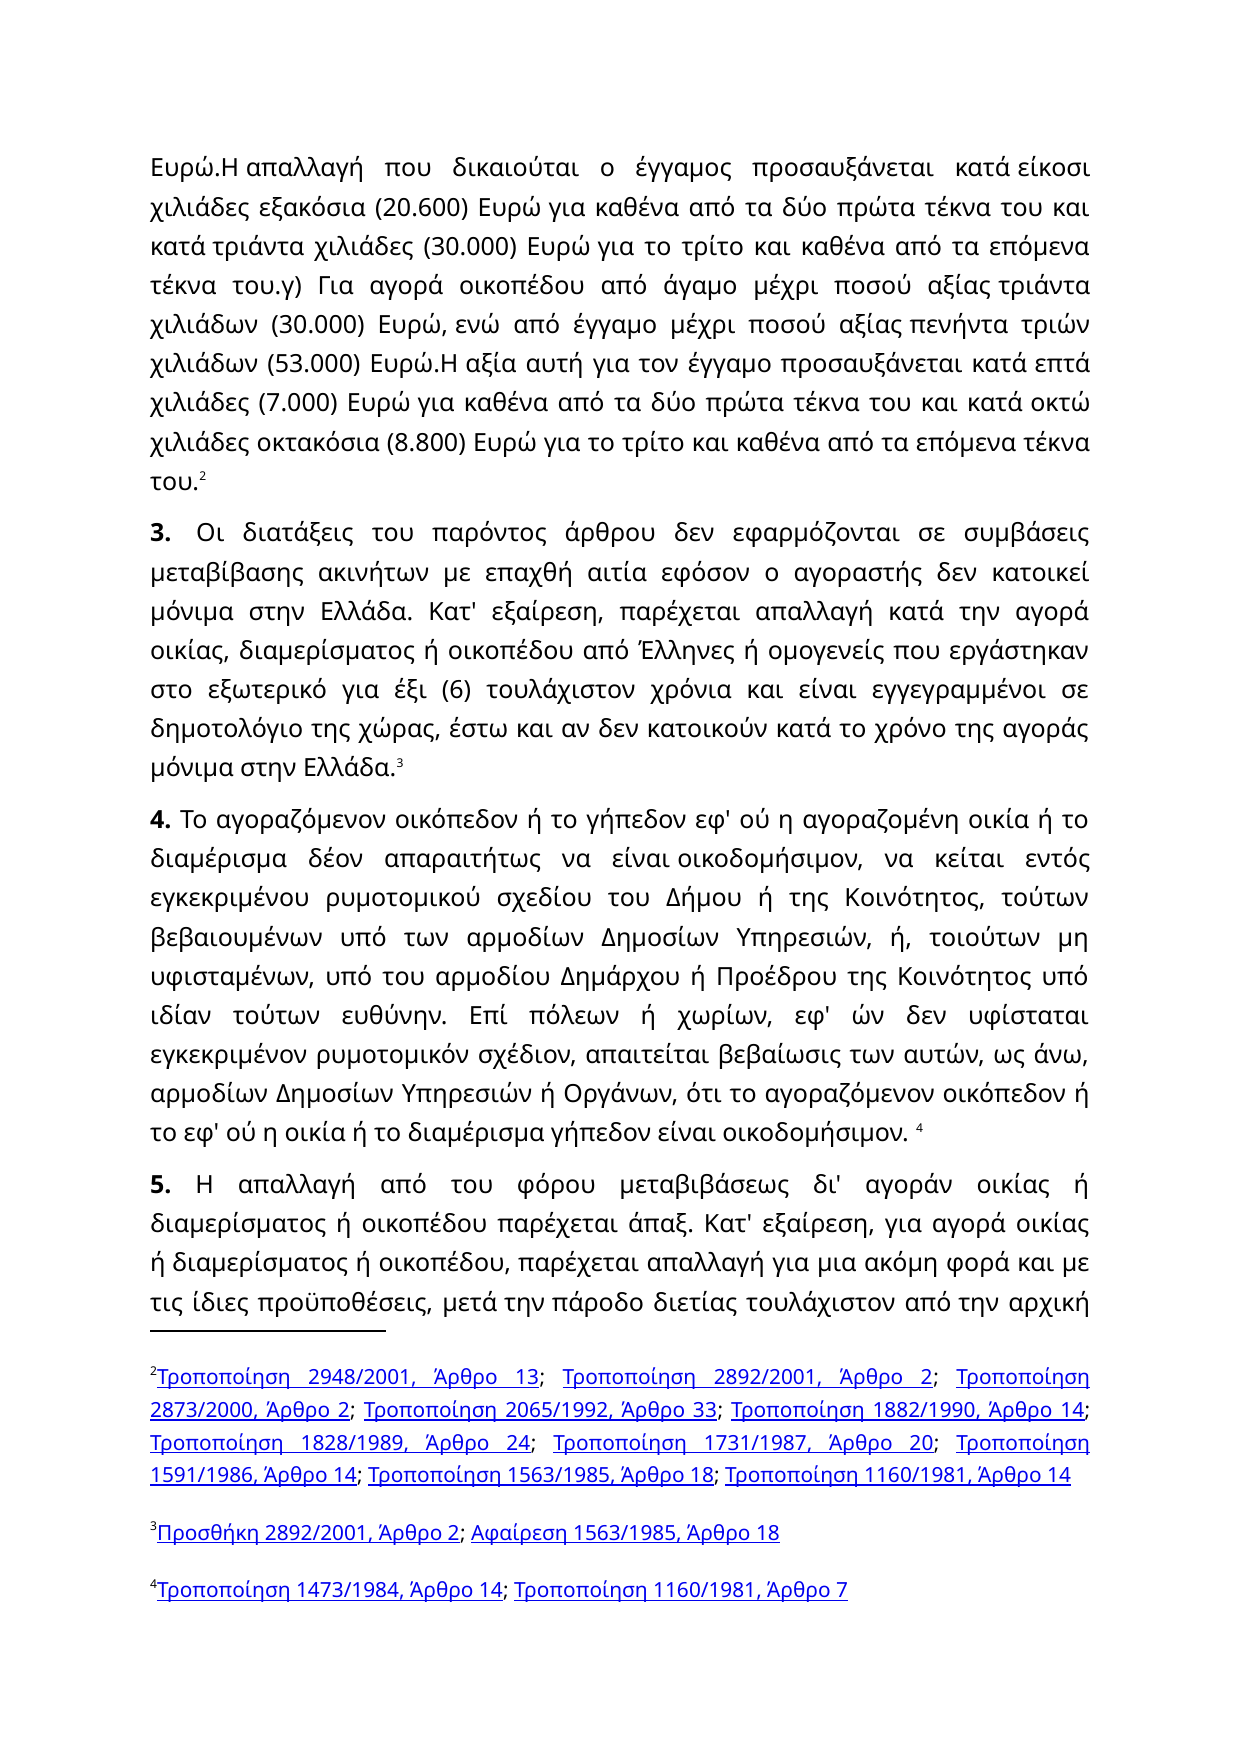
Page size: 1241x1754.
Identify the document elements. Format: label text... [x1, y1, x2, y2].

text Τροποποίηση 1473/1984, Άρθρο 14; Τροποποίηση 1160/1981, Άρθρο 7 [150, 1576, 1090, 1604]
text 5. Η απαλλαγή από του φόρου μεταβιβάσεως δι' αγοράν οικίας ή διαμερίσματος ή οικοπέδου παρέχεται άπαξ. Κατ' εξαίρεση, για αγορά οικίας ή διαμερίσματος ή οικοπέδου, παρέχεται απαλλαγή για μια ακόμη φορά και με τις ίδιες προϋποθέσεις, μετά την πάροδο διετίας τουλάχιστον από την αρχική [150, 1167, 1090, 1318]
text 3. Οι διατάξεις του παρόντος άρθρου δεν εφαρμόζονται σε συμβάσεις μεταβίβασης ακινήτων με επαχθή αιτία εφόσον ο αγοραστής δεν κατοικεί μόνιμα στην Ελλάδα. Κατ' εξαίρεση, παρέχεται απαλλαγή κατά την αγορά οικίας, διαμερίσματος ή οικοπέδου από Έλληνες ή ομογενείς που εργάστηκαν στο εξωτερικό για έξι (6) τουλάχιστον χρόνια και είναι εγγεγραμμένοι σε δημοτολόγιο της χώρας, έστω και αν δεν κατοικούν κατά το χρόνο της αγοράς μόνιμα στην Ελλάδα. [150, 515, 1090, 784]
text Προσθήκη 2892/2001, Άρθρο 2; Αφαίρεση 1563/1985, Άρθρο 18 [150, 1518, 1090, 1546]
text Τροποποίηση 2948/2001, Άρθρο 13; Τροποποίηση 2892/2001, Άρθρο 2; Τροποποίηση 2873/2000, Άρθρο 2; Τροποποίηση 2065/1992, Άρθρο 33; Τροποποίηση 1882/1990, Άρθρο 14; Τροποποίηση 1828/1989, Άρθρο 24; Τροποποίηση 1731/1987, Άρθρο 20; Τροποποίηση 1591/1986, Άρθρο 14; Τροποποίηση 1563/1985, Άρθρο 18; Τροποποίηση 1160/1981, Άρθρο 14 [150, 1362, 1090, 1489]
text Ευρώ.Η απαλλαγή που δικαιούται ο έγγαμος προσαυξάνεται κατά είκοσι χιλιάδες εξακόσια (20.600) Ευρώ για καθένα από τα δύο πρώτα τέκνα του και κατά τριάντα χιλιάδες (30.000) Ευρώ για το τρίτο και καθένα από τα επόμενα τέκνα του.γ) Για αγορά οικοπέδου από άγαμο μέχρι ποσού αξίας τριάντα χιλιάδων (30.000) Ευρώ, ενώ από έγγαμο μέχρι ποσού αξίας πενήντα τριών χιλιάδων (53.000) Ευρώ.Η αξία αυτή για τον έγγαμο προσαυξάνεται κατά επτά χιλιάδες (7.000) Ευρώ για καθένα από τα δύο πρώτα τέκνα του και κατά οκτώ χιλιάδες οκτακόσια (8.800) Ευρώ για το τρίτο και καθένα από τα επόμενα τέκνα του. [150, 150, 1090, 497]
text 4. Το αγοραζόμενον οικόπεδον ή το γήπεδον εφ' ού η αγοραζομένη οικία ή το διαμέρισμα δέον απαραιτήτως να είναι οικοδομήσιμον, να κείται εντός εγκεκριμένου ρυμοτομικού σχεδίου του Δήμου ή της Κοινότητος, τούτων βεβαιουμένων υπό των αρμοδίων Δημοσίων Υπηρεσιών, ή, τοιούτων μη υφισταμένων, υπό του αρμοδίου Δημάρχου ή Προέδρου της Κοινότητος υπό ιδίαν τούτων ευθύνην. Επί πόλεων ή χωρίων, εφ' ών δεν υφίσταται εγκεκριμένον ρυμοτομικόν σχέδιον, απαιτείται βεβαίωσις των αυτών, ως άνω, αρμοδίων Δημοσίων Υπηρεσιών ή Οργάνων, ότι το αγοραζόμενον οικόπεδον ή το εφ' ού η οικία ή το διαμέρισμα γήπεδον είναι οικοδομήσιμον. [150, 802, 1090, 1149]
